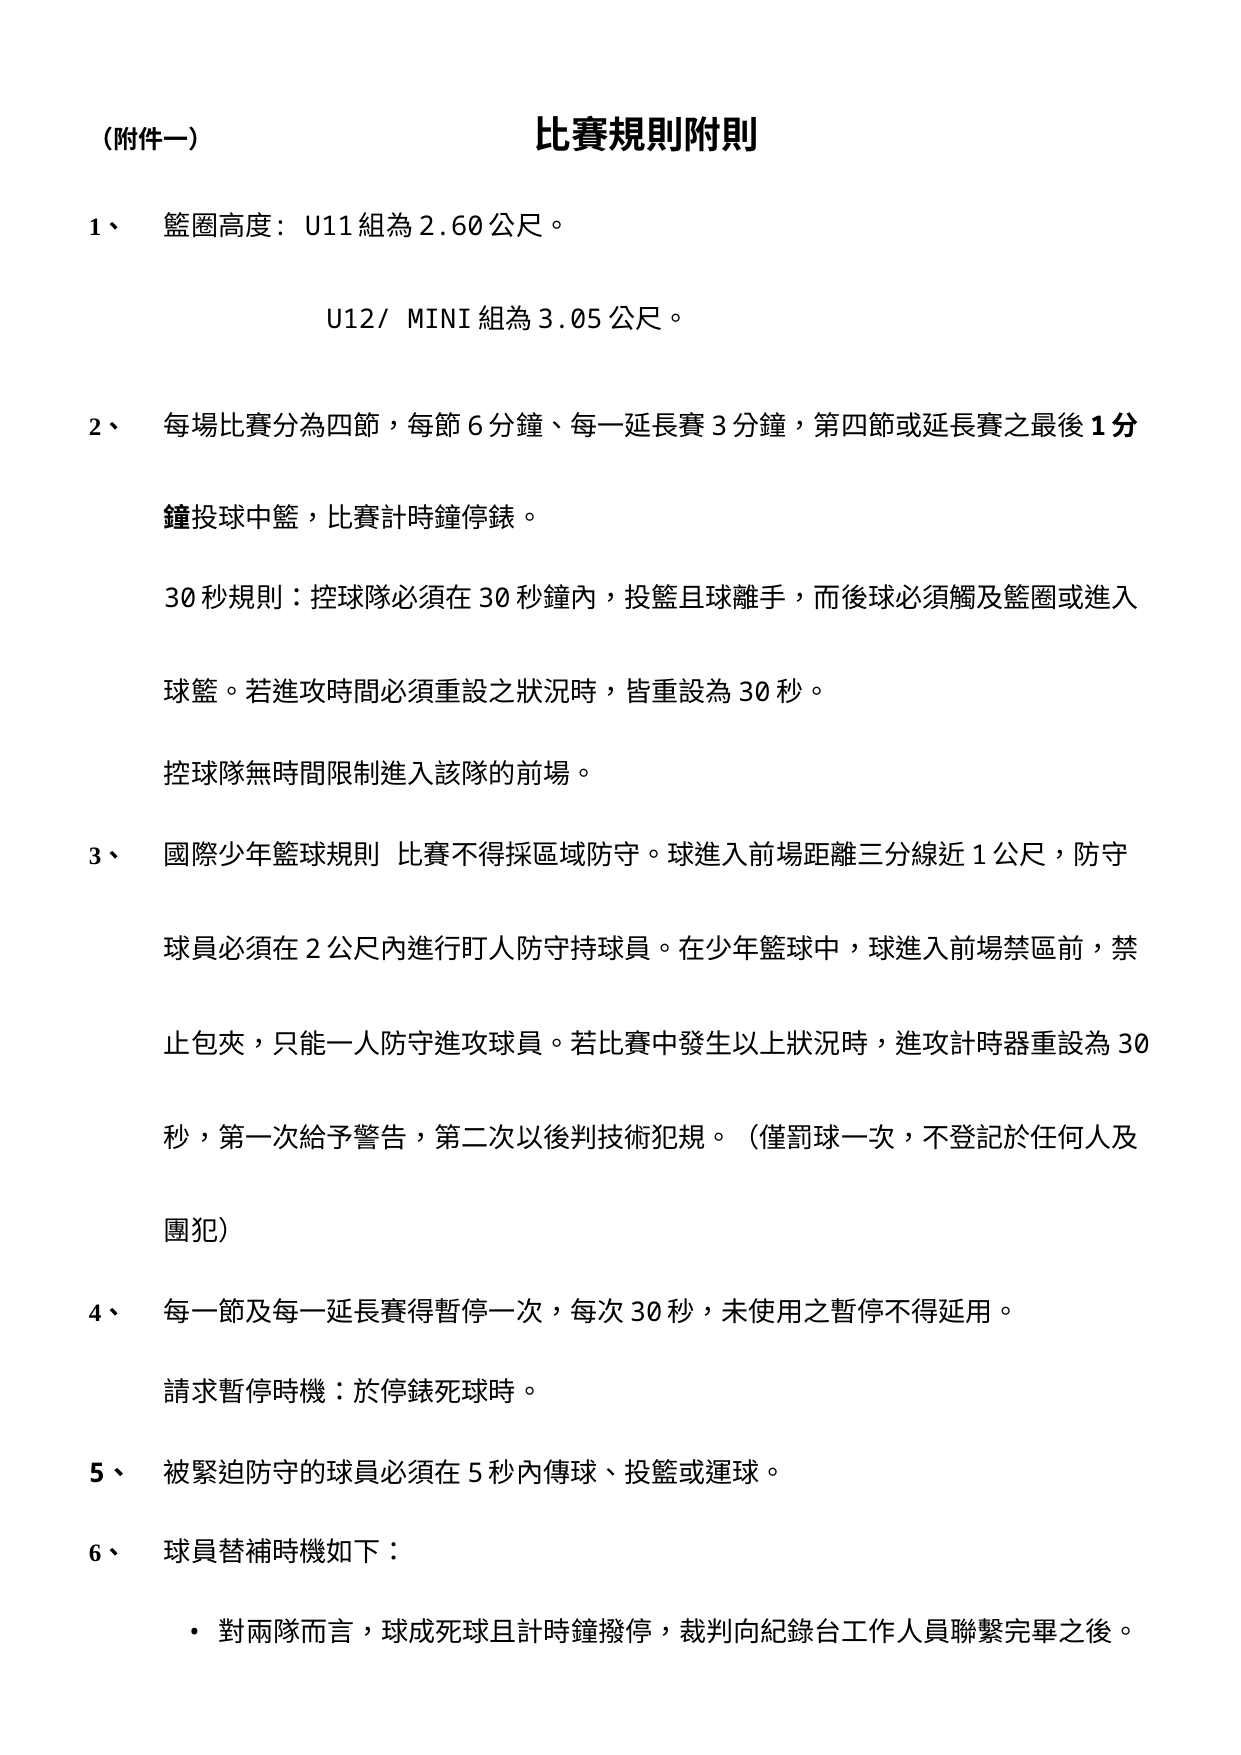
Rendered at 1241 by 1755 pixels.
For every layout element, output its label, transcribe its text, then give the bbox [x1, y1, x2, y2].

text • 對兩隊而言，球成死球且計時鐘撥停，裁判向紀錄台工作人員聯繫完畢之後。 [89, 1589, 1152, 1652]
list 被緊迫防守的球員必須在5秒內傳球、投籃或運球。 [89, 1429, 1152, 1491]
list 球員替補時機如下： [89, 1511, 1152, 1573]
list 每一節及每一延長賽得暫停一次，每次30秒，未使用之暫停不得延用。 [89, 1269, 1152, 1332]
list 籃圈高度: U11組為2.60公尺。 U12/ MINI組為3.05公尺。 [89, 181, 1152, 338]
text 30秒規則：控球隊必須在30秒鐘內，投籃且球離手，而後球必須觸及籃圈或進入球籃。若進攻時間必須重設之狀況時，皆重設為30秒。 [164, 554, 1152, 711]
text 控球隊無時間限制進入該隊的前場。 [164, 730, 1152, 793]
text （附件一） 比賽規則附則 [89, 94, 1152, 156]
text 請求暫停時機：於停錶死球時。 [164, 1350, 1152, 1413]
list 國際少年籃球規則 比賽不得採區域防守。球進入前場距離三分線近1公尺，防守球員必須在2公尺內進行盯人防守持球員。在少年籃球中，球進入前場禁區前，禁止包夾，只能一人防守進攻球員。若比賽中發生以上狀況時，進攻計時器重設為30秒，第一次給予警告，第二次以後判技術犯規。（僅罰球一次，不登記於任何人及團犯） [89, 812, 1152, 1250]
list 每場比賽分為四節，每節6分鐘、每一延長賽3分鐘，第四節或延長賽之最後1分鐘投球中籃，比賽計時鐘停錶。 [89, 382, 1152, 539]
